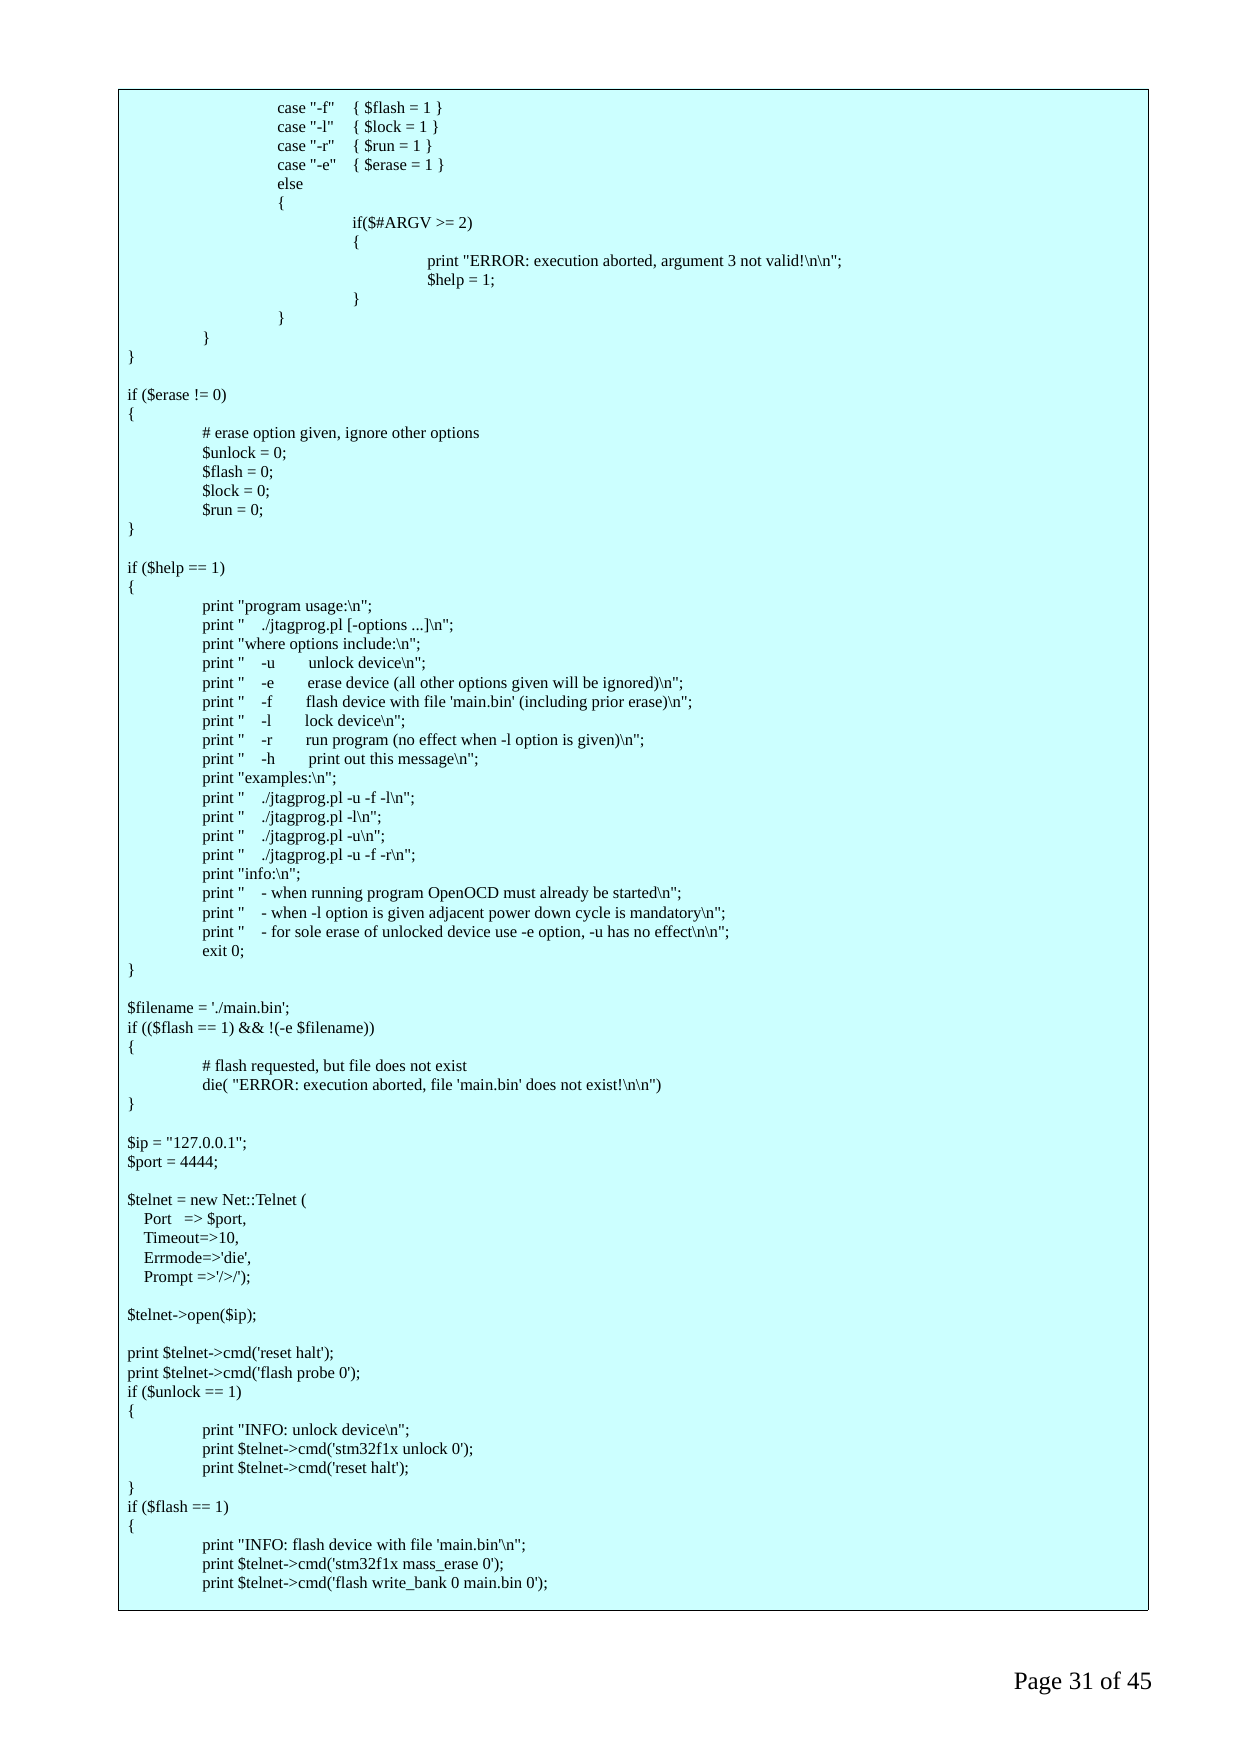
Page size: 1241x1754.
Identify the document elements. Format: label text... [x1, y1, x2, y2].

text { [127, 1401, 1139, 1420]
text print $telnet->cmd('stm32f1x unlock 0'); [127, 1439, 1139, 1458]
text if ($flash == 1) [127, 1497, 1139, 1516]
text { [127, 232, 1139, 251]
text if ($help == 1) [127, 557, 1139, 577]
text Port => $port, [127, 1209, 1139, 1228]
text if ($unlock == 1) [127, 1382, 1139, 1401]
text if (($flash == 1) && !(-e $filename)) [127, 1017, 1139, 1037]
text } [127, 347, 1139, 366]
text print "INFO: unlock device\n"; [127, 1420, 1139, 1439]
text $filename = './main.bin'; [127, 998, 1139, 1017]
text print " -u unlock device\n"; [127, 653, 1139, 672]
text $help = 1; [127, 270, 1139, 289]
text print " ./jtagprog.pl [-options ...]\n"; [127, 615, 1139, 634]
text print "program usage:\n"; [127, 596, 1139, 615]
text die( "ERROR: execution aborted, file 'main.bin' does not exist!\n\n") [127, 1075, 1139, 1094]
text print $telnet->cmd('reset halt'); [127, 1458, 1139, 1477]
text { [127, 404, 1139, 423]
text $unlock = 0; [127, 442, 1139, 462]
text $telnet->open($ip); [127, 1305, 1139, 1324]
text print "examples:\n"; [127, 768, 1139, 787]
text print " -h print out this message\n"; [127, 749, 1139, 768]
text Timeout=>10, [127, 1228, 1139, 1247]
text case "-r" { $run = 1 } [127, 136, 1139, 155]
text $port = 4444; [127, 1152, 1139, 1171]
text print "ERROR: execution aborted, argument 3 not valid!\n\n"; [127, 251, 1139, 270]
text print " -e erase device (all other options given will be ignored)\n"; [127, 672, 1139, 692]
text $flash = 0; [127, 462, 1139, 481]
text } [127, 289, 1139, 308]
text print "where options include:\n"; [127, 634, 1139, 653]
text $run = 0; [127, 500, 1139, 519]
text # erase option given, ignore other options [127, 423, 1139, 442]
text } [127, 1477, 1139, 1497]
text print " ./jtagprog.pl -u\n"; [127, 826, 1139, 845]
text { [127, 1516, 1139, 1535]
text exit 0; [127, 941, 1139, 960]
text $telnet = new Net::Telnet ( [127, 1190, 1139, 1209]
text { [127, 1037, 1139, 1056]
text print $telnet->cmd('reset halt'); [127, 1343, 1139, 1362]
text print " -l lock device\n"; [127, 711, 1139, 730]
text else [127, 174, 1139, 193]
text print " - when running program OpenOCD must already be started\n"; [127, 883, 1139, 902]
text print " ./jtagprog.pl -u -f -l\n"; [127, 787, 1139, 807]
text Errmode=>'die', [127, 1247, 1139, 1267]
text case "-l" { $lock = 1 } [127, 117, 1139, 136]
text print " -f flash device with file 'main.bin' (including prior erase)\n"; [127, 692, 1139, 711]
text print " ./jtagprog.pl -l\n"; [127, 807, 1139, 826]
text if($#ARGV >= 2) [127, 212, 1139, 232]
text # flash requested, but file does not exist [127, 1056, 1139, 1075]
text print "INFO: flash device with file 'main.bin'\n"; [127, 1535, 1139, 1554]
text print $telnet->cmd('flash write_bank 0 main.bin 0'); [127, 1573, 1139, 1592]
text print " - when -l option is given adjacent power down cycle is mandatory\n"; [127, 902, 1139, 922]
text print " - for sole erase of unlocked device use -e option, -u has no effect\n\n"; [127, 922, 1139, 941]
text case "-e" { $erase = 1 } [127, 155, 1139, 174]
text print $telnet->cmd('stm32f1x mass_erase 0'); [127, 1554, 1139, 1573]
text print $telnet->cmd('flash probe 0'); [127, 1362, 1139, 1382]
text print " ./jtagprog.pl -u -f -r\n"; [127, 845, 1139, 864]
text Prompt =>'/>/'); [127, 1267, 1139, 1286]
text } [127, 1094, 1139, 1113]
text } [127, 327, 1139, 347]
text case "-f" { $flash = 1 } [127, 97, 1139, 117]
text $lock = 0; [127, 481, 1139, 500]
text { [127, 577, 1139, 596]
text if ($erase != 0) [127, 385, 1139, 404]
text } [127, 519, 1139, 538]
text { [127, 193, 1139, 212]
text print "info:\n"; [127, 864, 1139, 883]
text print " -r run program (no effect when -l option is given)\n"; [127, 730, 1139, 749]
text } [127, 960, 1139, 979]
text $ip = "127.0.0.1"; [127, 1132, 1139, 1152]
text } [127, 308, 1139, 327]
